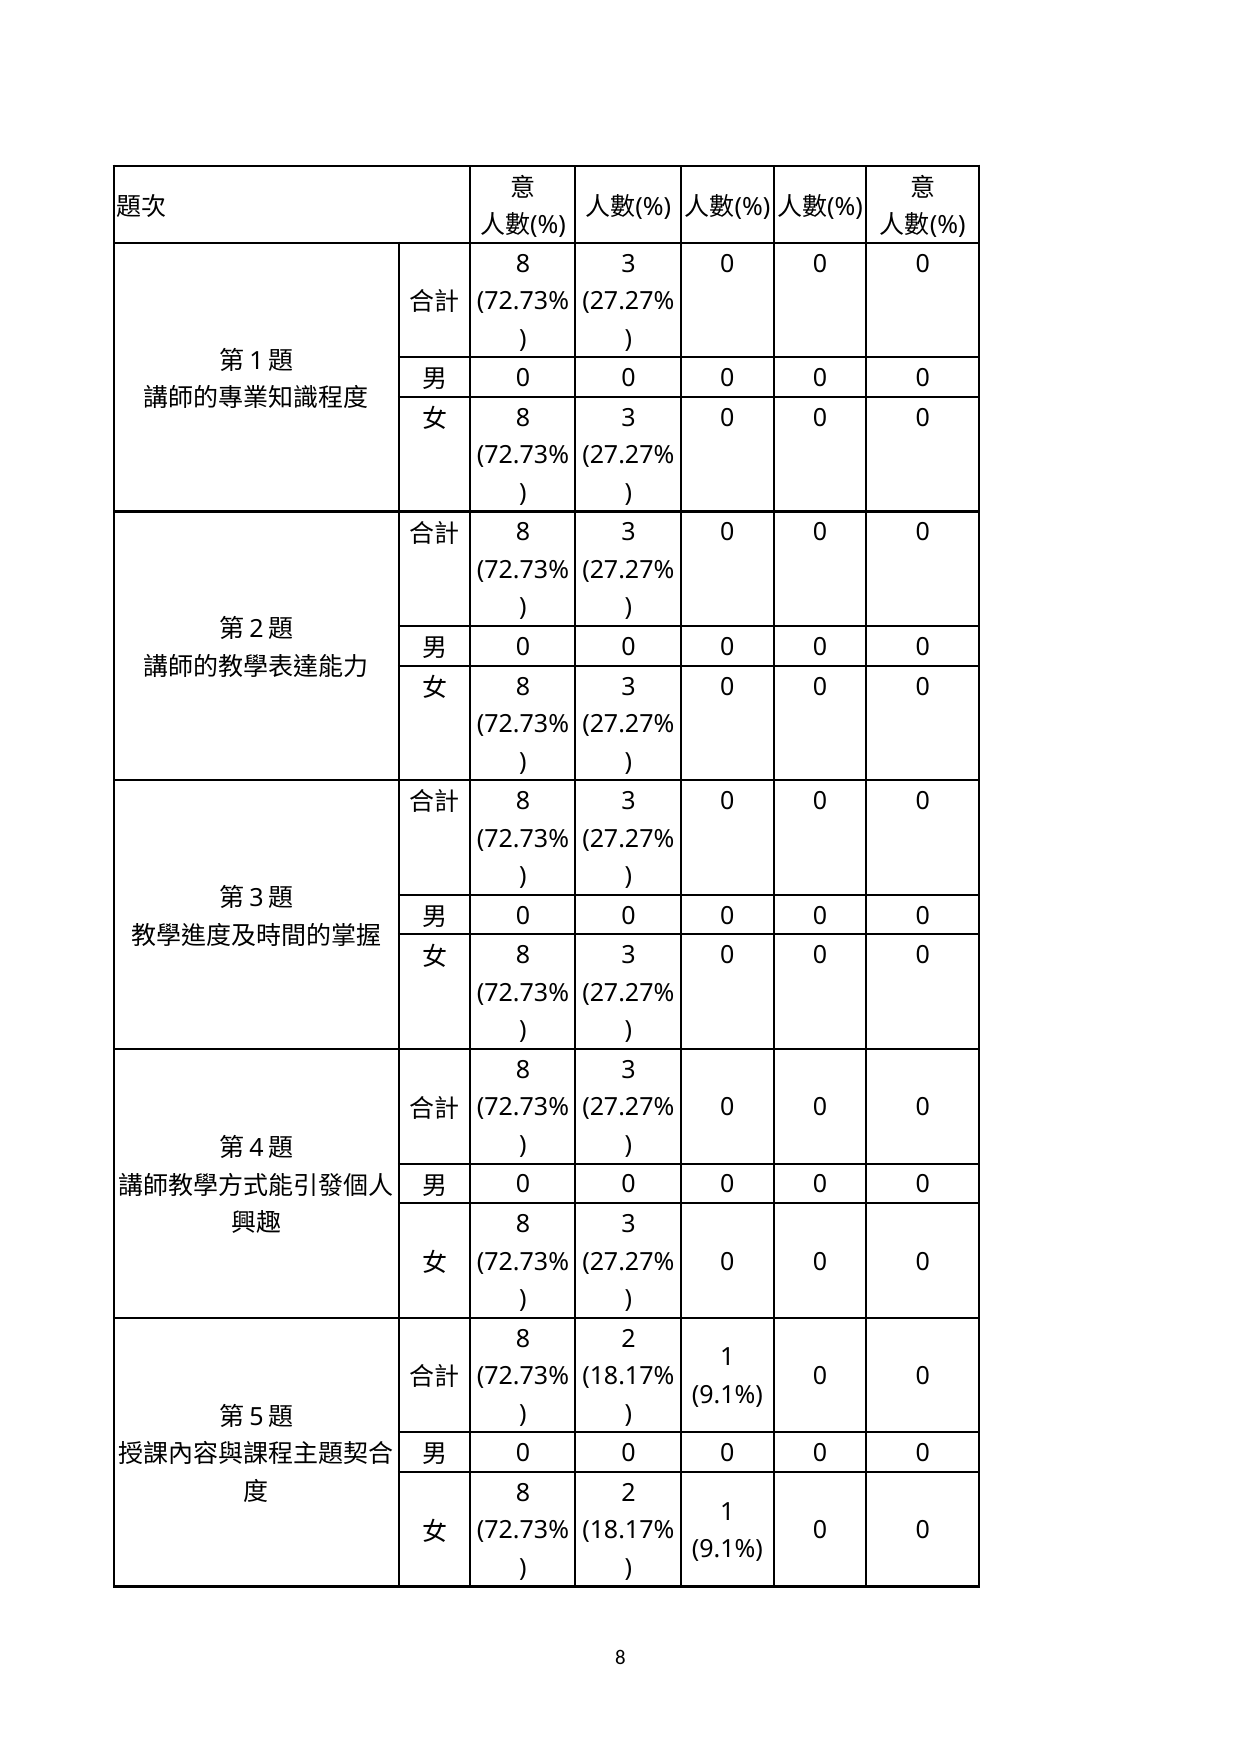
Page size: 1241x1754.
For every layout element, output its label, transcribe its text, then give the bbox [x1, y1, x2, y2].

table_cell 合計 [400, 1319, 469, 1431]
table_cell 0 [867, 1319, 978, 1431]
table_cell 0 [682, 244, 773, 356]
table_cell 3 (27.27%) [576, 398, 680, 510]
table_cell 0 [867, 935, 978, 1048]
table_cell 0 [576, 1433, 680, 1471]
table_cell 0 [775, 1050, 865, 1162]
table_cell 8 (72.73%) [471, 1319, 574, 1431]
table_cell 0 [867, 781, 978, 894]
table_cell 0 [775, 667, 865, 779]
table_cell 0 [471, 1165, 574, 1202]
table_cell 男 [400, 1433, 469, 1471]
table_cell 第4題 講師教學方式能引發個人興趣 [115, 1050, 398, 1317]
table_cell 0 [471, 896, 574, 933]
table_cell 8 (72.73%) [471, 1473, 574, 1585]
table_cell 3 (27.27%) [576, 781, 680, 894]
table_cell 8 (72.73%) [471, 781, 574, 894]
table_cell 0 [682, 781, 773, 894]
table_cell 0 [471, 358, 574, 396]
table_cell 0 [775, 781, 865, 894]
table_cell 男 [400, 358, 469, 396]
table_cell 0 [682, 1433, 773, 1471]
table_cell 0 [775, 627, 865, 664]
table_cell 0 [682, 896, 773, 933]
table_header 人數(%) [682, 167, 773, 242]
table_cell 0 [775, 935, 865, 1048]
table_cell 0 [576, 1165, 680, 1202]
table_cell 第1題 講師的專業知識程度 [115, 244, 398, 510]
table_cell 0 [576, 896, 680, 933]
table_cell 3 (27.27%) [576, 667, 680, 779]
table_cell 第5題 授課內容與課程主題契合度 [115, 1319, 398, 1585]
table_cell 3 (27.27%) [576, 1204, 680, 1317]
table_cell 8 (72.73%) [471, 935, 574, 1048]
table_cell 女 [400, 667, 469, 779]
table_cell 2 (18.17%) [576, 1473, 680, 1585]
table_cell 8 (72.73%) [471, 398, 574, 510]
table_header 題次 [115, 167, 469, 242]
table_cell 合計 [400, 244, 469, 356]
table_cell 1 (9.1%) [682, 1473, 773, 1585]
table_cell 3 (27.27%) [576, 244, 680, 356]
table_cell 8 (72.73%) [471, 513, 574, 625]
table_cell 0 [867, 513, 978, 625]
table_cell 8 (72.73%) [471, 1050, 574, 1162]
table_cell 3 (27.27%) [576, 935, 680, 1048]
table_cell 1 (9.1%) [682, 1319, 773, 1431]
table_cell 合計 [400, 1050, 469, 1162]
table_cell 女 [400, 1204, 469, 1317]
table_header 人數(%) [775, 167, 865, 242]
table_cell 第2題 講師的教學表達能力 [115, 513, 398, 779]
table_cell 0 [775, 513, 865, 625]
table_cell 0 [775, 1165, 865, 1202]
table_cell 女 [400, 398, 469, 510]
table_cell 0 [775, 1433, 865, 1471]
table_cell 0 [682, 1050, 773, 1162]
table_cell 0 [682, 513, 773, 625]
table_cell 男 [400, 627, 469, 664]
table_cell 男 [400, 1165, 469, 1202]
table_cell 0 [775, 244, 865, 356]
table_cell 8 (72.73%) [471, 667, 574, 779]
table_cell 0 [682, 627, 773, 664]
table_cell 0 [775, 1473, 865, 1585]
table_cell 0 [775, 1204, 865, 1317]
table_cell 女 [400, 935, 469, 1048]
table_cell 0 [867, 1165, 978, 1202]
table_cell 0 [775, 896, 865, 933]
table_cell 0 [775, 358, 865, 396]
table_cell 8 (72.73%) [471, 244, 574, 356]
table_cell 0 [867, 1204, 978, 1317]
table_header 意 人數(%) [471, 167, 574, 242]
table_cell 0 [682, 667, 773, 779]
table_cell 0 [867, 1433, 978, 1471]
table_cell 0 [682, 1204, 773, 1317]
table_cell 0 [682, 398, 773, 510]
table_cell 0 [867, 667, 978, 779]
table_cell 0 [867, 244, 978, 356]
table_header 人數(%) [576, 167, 680, 242]
table_cell 0 [867, 627, 978, 664]
table_cell 3 (27.27%) [576, 513, 680, 625]
table_cell 0 [576, 627, 680, 664]
table_cell 0 [682, 358, 773, 396]
table_cell 合計 [400, 781, 469, 894]
table_cell 合計 [400, 513, 469, 625]
table_header 意 人數(%) [867, 167, 978, 242]
table_cell 0 [867, 1473, 978, 1585]
table_cell 3 (27.27%) [576, 1050, 680, 1162]
table_cell 2 (18.17%) [576, 1319, 680, 1431]
table_cell 男 [400, 896, 469, 933]
table_cell 0 [682, 1165, 773, 1202]
table_cell 0 [576, 358, 680, 396]
table_cell 0 [867, 358, 978, 396]
table_cell 0 [682, 935, 773, 1048]
table_cell 0 [867, 896, 978, 933]
table_cell 0 [775, 398, 865, 510]
table_cell 0 [471, 1433, 574, 1471]
table_cell 第3題 教學進度及時間的掌握 [115, 781, 398, 1048]
table_cell 女 [400, 1473, 469, 1585]
table_cell 0 [775, 1319, 865, 1431]
table_cell 0 [867, 398, 978, 510]
table_cell 0 [867, 1050, 978, 1162]
table_cell 8 (72.73%) [471, 1204, 574, 1317]
table_cell 0 [471, 627, 574, 664]
